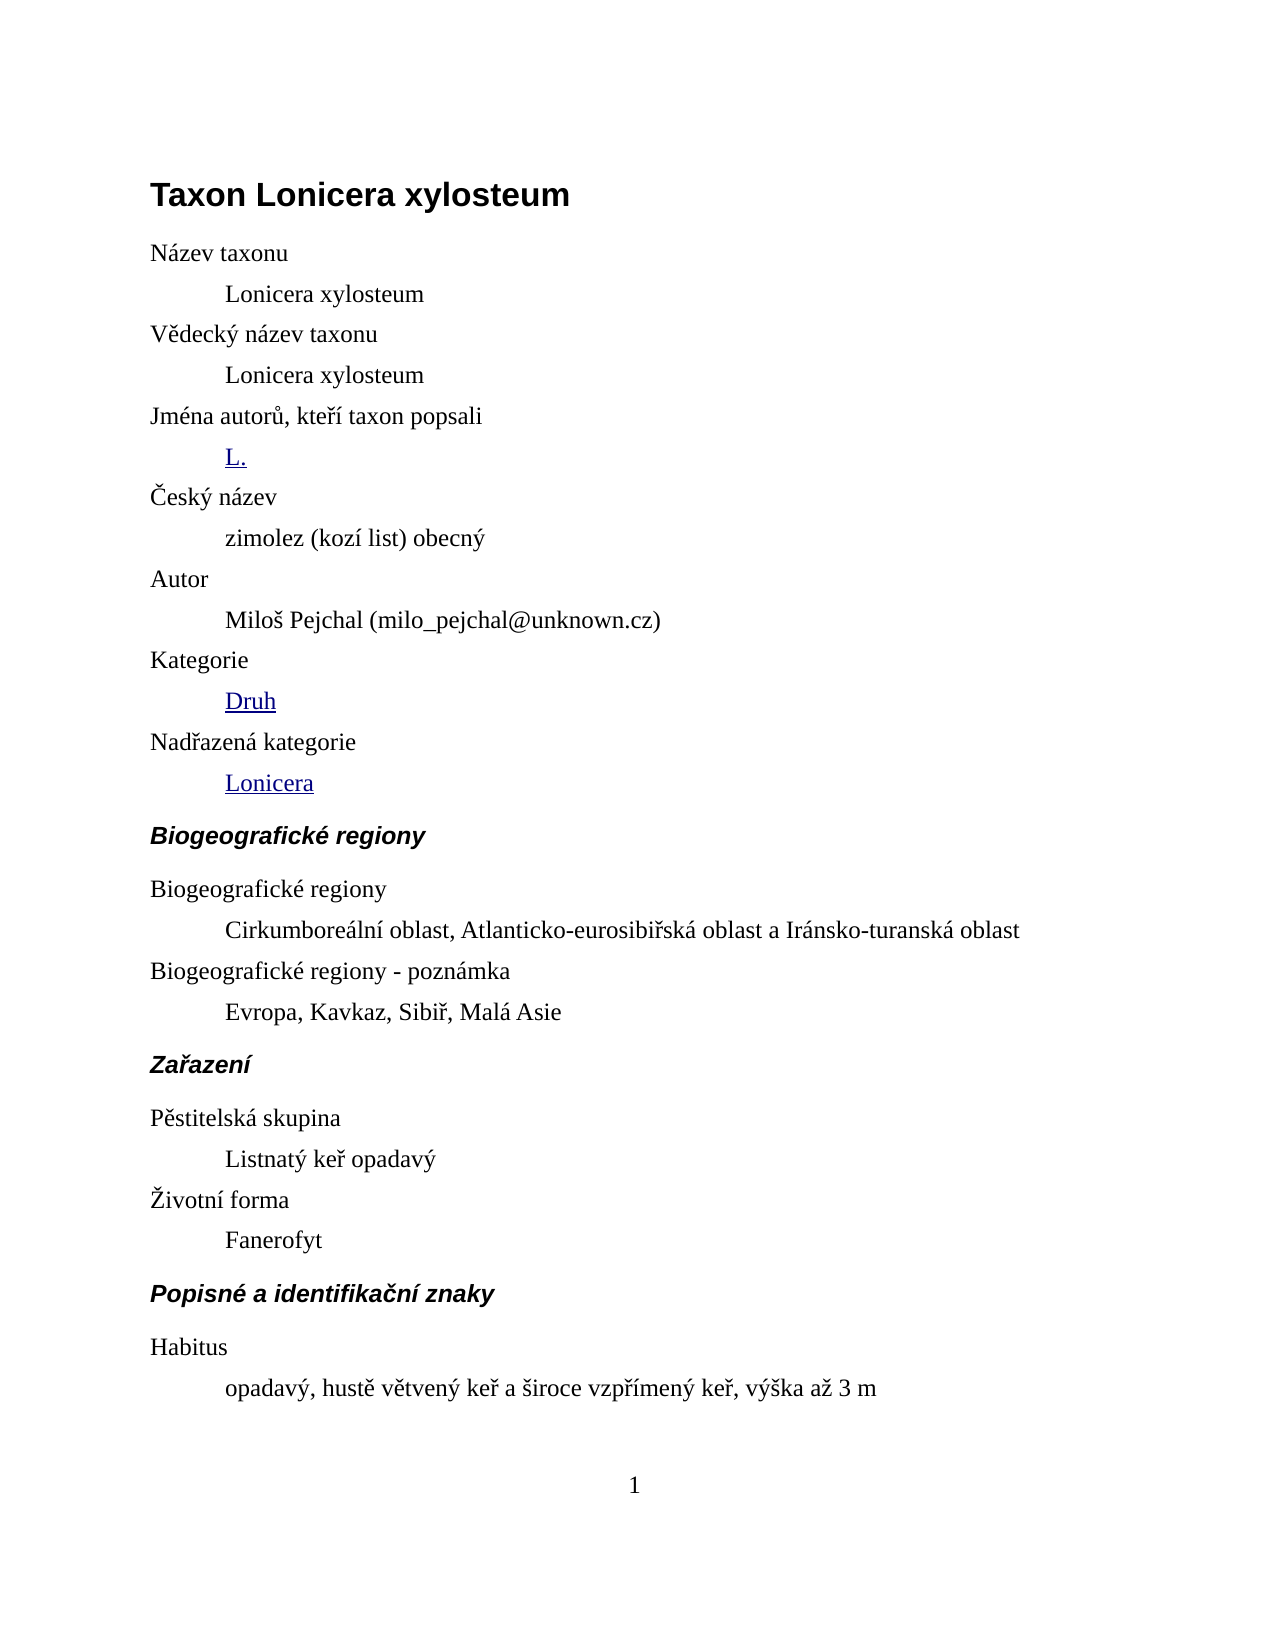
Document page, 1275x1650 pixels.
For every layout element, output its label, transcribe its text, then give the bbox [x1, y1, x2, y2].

text zimolez (kozí list) obecný [225, 523, 1125, 552]
text Vědecký název taxonu [150, 319, 1125, 348]
text Český název [150, 482, 1125, 511]
text Cirkumboreální oblast, Atlanticko-eurosibiřská oblast a Iránsko-turanská oblast [225, 915, 1125, 944]
text Nadřazená kategorie [150, 727, 1125, 756]
subtitle Popisné a identifikační znaky [150, 1279, 1125, 1308]
text Lonicera xylosteum [225, 360, 1125, 389]
text L. [225, 442, 1125, 471]
text Autor [150, 564, 1125, 593]
text Kategorie [150, 645, 1125, 674]
text Lonicera xylosteum [225, 279, 1125, 308]
text Pěstitelská skupina [150, 1103, 1125, 1132]
subtitle Zařazení [150, 1050, 1125, 1079]
text opadavý, hustě větvený keř a široce vzpřímený keř, výška až 3 m [225, 1373, 1125, 1402]
text Listnatý keř opadavý [225, 1144, 1125, 1173]
text Jména autorů, kteří taxon popsali [150, 401, 1125, 430]
text Evropa, Kavkaz, Sibiř, Malá Asie [225, 997, 1125, 1025]
text Fanerofyt [225, 1226, 1125, 1254]
subtitle Biogeografické regiony [150, 821, 1125, 850]
text Druh [225, 686, 1125, 715]
text Habitus [150, 1332, 1125, 1361]
text Lonicera [225, 768, 1125, 796]
text Životní forma [150, 1185, 1125, 1213]
text Miloš Pejchal (milo_pejchal@unknown.cz) [225, 605, 1125, 633]
text Biogeografické regiony - poznámka [150, 956, 1125, 984]
text Název taxonu [150, 238, 1125, 267]
text Biogeografické regiony [150, 874, 1125, 903]
subtitle Taxon Lonicera xylosteum [150, 175, 1125, 214]
